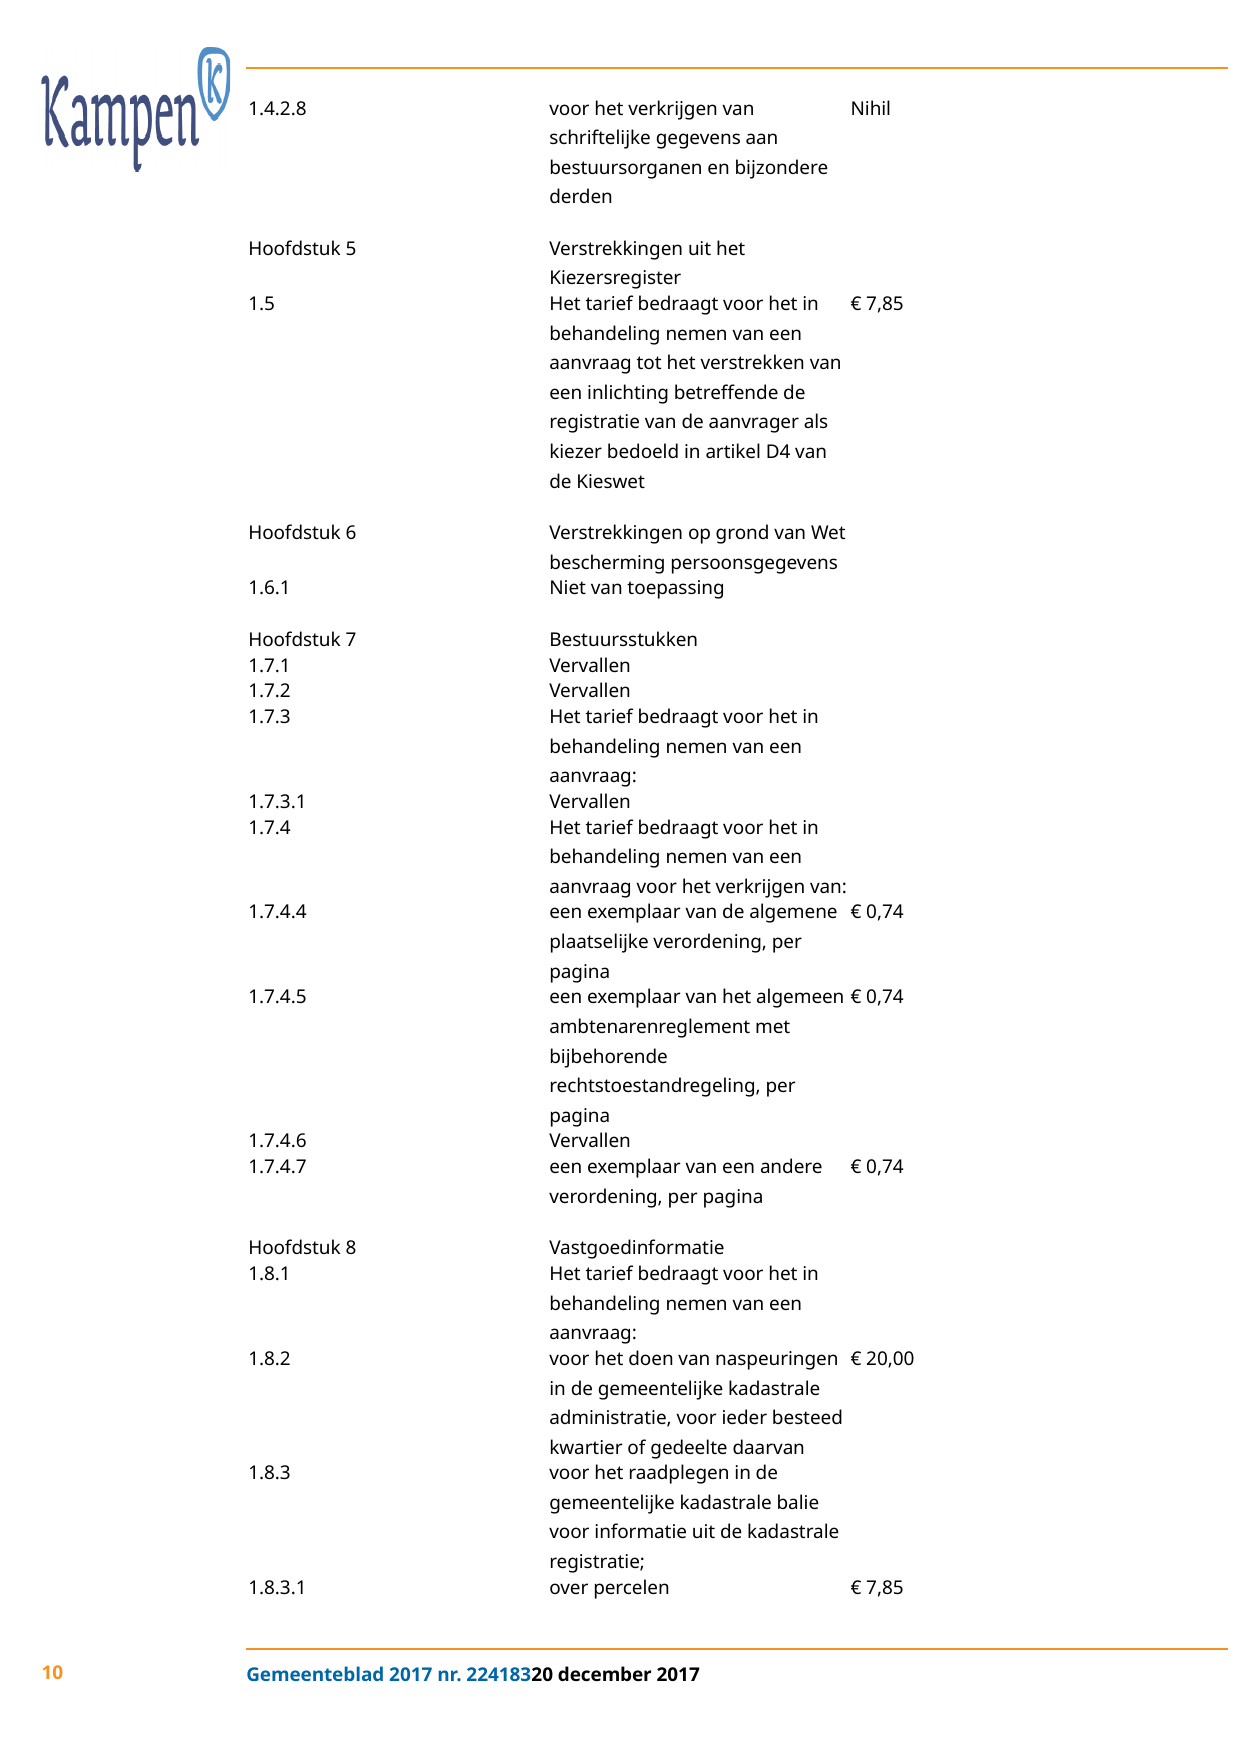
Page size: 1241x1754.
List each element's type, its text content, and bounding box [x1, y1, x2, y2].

table_cell 1.4.2.8 [248, 95, 549, 209]
table_cell 1.7.4.4 [248, 899, 549, 984]
table_cell over percelen [549, 1574, 850, 1600]
table_cell Vastgoedinformatie [549, 1235, 850, 1260]
table_cell 1.7.4.5 [248, 984, 549, 1128]
table_cell Verstrekkingen op grond van Wet bescherming persoonsgegevens [549, 519, 850, 574]
table_cell [850, 1260, 1152, 1345]
table_cell [850, 814, 1152, 899]
table_cell € 7,85 [850, 1574, 1152, 1600]
table_cell [850, 600, 1152, 626]
table_cell [850, 652, 1152, 677]
table_cell Vervallen [549, 1128, 850, 1153]
table_cell € 0,74 [850, 984, 1152, 1128]
table_cell Hoofdstuk 6 [248, 519, 549, 574]
table_cell 1.8.3 [248, 1460, 549, 1574]
table_cell [850, 519, 1152, 574]
table_cell € 7,85 [850, 290, 1152, 493]
table_cell 1.8.2 [248, 1345, 549, 1459]
table_cell [850, 788, 1152, 814]
table_cell € 20,00 [850, 1345, 1152, 1459]
table_cell 1.6.1 [248, 575, 549, 600]
table_cell een exemplaar van een andere verordening, per pagina [549, 1154, 850, 1209]
table_cell [850, 494, 1152, 519]
table_cell 1.7.4 [248, 814, 549, 899]
table_cell 1.7.3.1 [248, 788, 549, 814]
table_cell [850, 1235, 1152, 1260]
picture [41, 47, 231, 172]
table_cell 1.8.3.1 [248, 1574, 549, 1600]
table_cell voor het raadplegen in de gemeentelijke kadastrale balie voor informatie uit de kadastrale registratie; [549, 1460, 850, 1574]
table_cell Vervallen [549, 788, 850, 814]
table_cell € 0,74 [850, 1154, 1152, 1209]
table_cell [850, 235, 1152, 290]
table_cell een exemplaar van het algemeen ambtenarenreglement met bijbehorende rechtstoestandregeling, per pagina [549, 984, 850, 1128]
table_cell [248, 494, 549, 519]
table_cell [248, 209, 549, 235]
table_cell Hoofdstuk 5 [248, 235, 549, 290]
table_cell [549, 494, 850, 519]
table_cell Vervallen [549, 678, 850, 703]
table_cell [549, 600, 850, 626]
table_cell 1.7.2 [248, 678, 549, 703]
table_cell een exemplaar van de algemene plaatselijke verordening, per pagina [549, 899, 850, 984]
table_cell [850, 1128, 1152, 1153]
table_cell Nihil [850, 95, 1152, 209]
table_cell [850, 209, 1152, 235]
table_cell Verstrekkingen uit het Kiezersregister [549, 235, 850, 290]
table_cell [850, 1460, 1152, 1574]
table_cell Het tarief bedraagt voor het in behandeling nemen van een aanvraag tot het verstrekken van een inlichting betreffende de registratie van de aanvrager als kiezer bedoeld in artikel D4 van de Kieswet [549, 290, 850, 493]
table_cell [850, 703, 1152, 788]
table_cell 1.7.1 [248, 652, 549, 677]
table_cell 1.5 [248, 290, 549, 493]
table_cell Het tarief bedraagt voor het in behandeling nemen van een aanvraag: [549, 703, 850, 788]
table_cell [850, 1209, 1152, 1234]
table_cell € 0,74 [850, 899, 1152, 984]
table_cell Het tarief bedraagt voor het in behandeling nemen van een aanvraag voor het verkrijgen van: [549, 814, 850, 899]
table_cell [549, 1209, 850, 1234]
table_cell 1.7.4.6 [248, 1128, 549, 1153]
table_cell Niet van toepassing [549, 575, 850, 600]
table_cell Hoofdstuk 8 [248, 1235, 549, 1260]
table_cell [248, 600, 549, 626]
table_cell 1.7.4.7 [248, 1154, 549, 1209]
table_cell Het tarief bedraagt voor het in behandeling nemen van een aanvraag: [549, 1260, 850, 1345]
table_cell 1.8.1 [248, 1260, 549, 1345]
table_cell [850, 575, 1152, 600]
table_cell 1.7.3 [248, 703, 549, 788]
table_cell voor het verkrijgen van schriftelijke gegevens aan bestuursorganen en bijzondere derden [549, 95, 850, 209]
table_cell Bestuursstukken [549, 626, 850, 652]
table_cell [850, 626, 1152, 652]
table_cell voor het doen van naspeuringen in de gemeentelijke kadastrale administratie, voor ieder besteed kwartier of gedeelte daarvan [549, 1345, 850, 1459]
table_cell [248, 1209, 549, 1234]
table_cell [549, 209, 850, 235]
table_cell Hoofdstuk 7 [248, 626, 549, 652]
table_cell [850, 678, 1152, 703]
table_cell Vervallen [549, 652, 850, 677]
